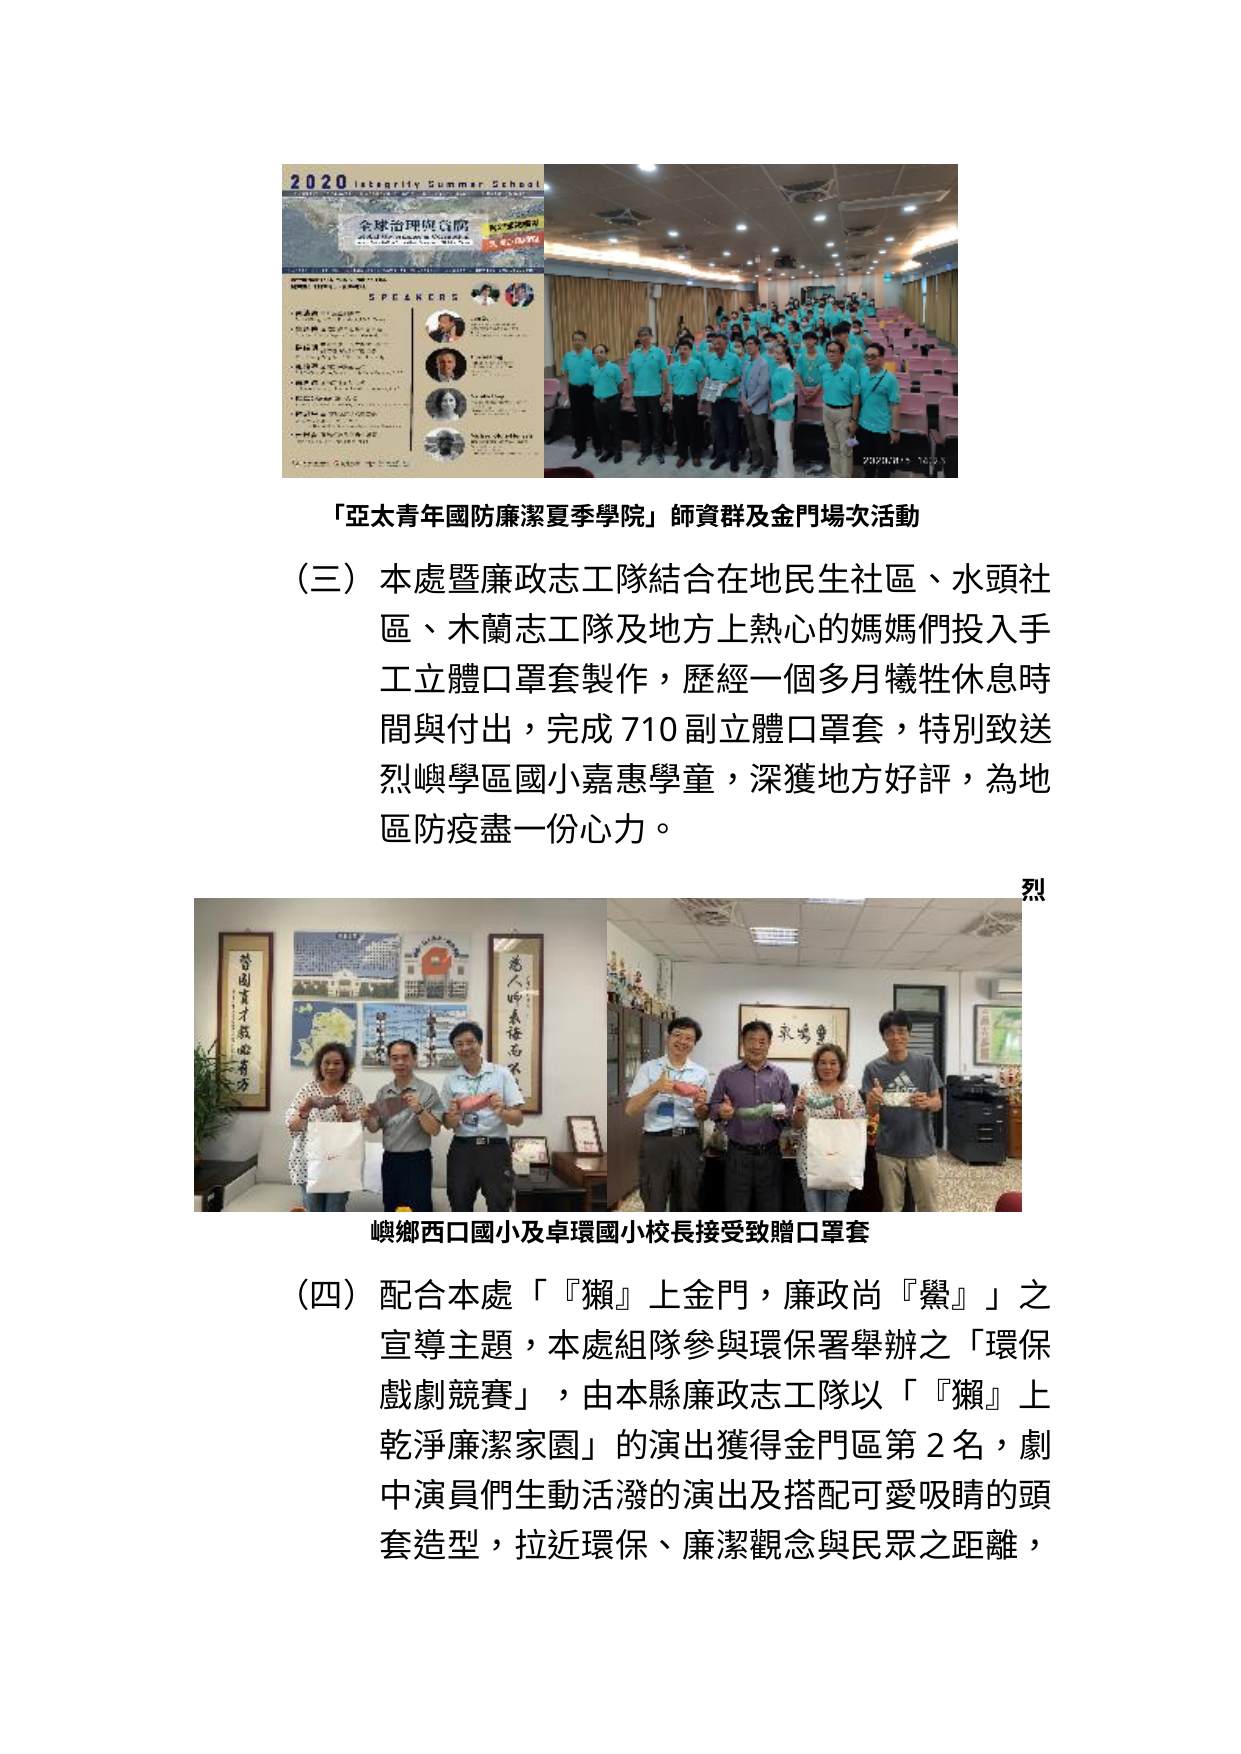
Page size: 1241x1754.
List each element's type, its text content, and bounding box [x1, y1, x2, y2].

text 「亞太青年國防廉潔夏季學院」師資群及金門場次活動 [187, 496, 1053, 533]
list 本處暨廉政志工隊結合在地民生社區、水頭社區、木蘭志工隊及地方上熱心的媽媽們投入手工立體口罩套製作，歷經一個多月犧牲休息時間與付出，完成710副立體口罩套，特別致送烈嶼學區國小嘉惠學童，深獲地方好評，為地區防疫盡一份心力。 [276, 551, 1053, 851]
text 烈嶼鄉西口國小及卓環國小校長接受致贈口罩套 [187, 870, 1053, 1248]
list 配合本處「『獺』上金門，廉政尚『鱟』」之宣導主題，本處組隊參與環保署舉辦之「環保戲劇競賽」，由本縣廉政志工隊以「『獺』上乾淨廉潔家園」的演出獲得金門區第2名，劇中演員們生動活潑的演出及搭配可愛吸睛的頭套造型，拉近環保、廉潔觀念與民眾之距離， [276, 1267, 1053, 1567]
picture [194, 898, 1022, 1212]
picture [282, 164, 958, 478]
